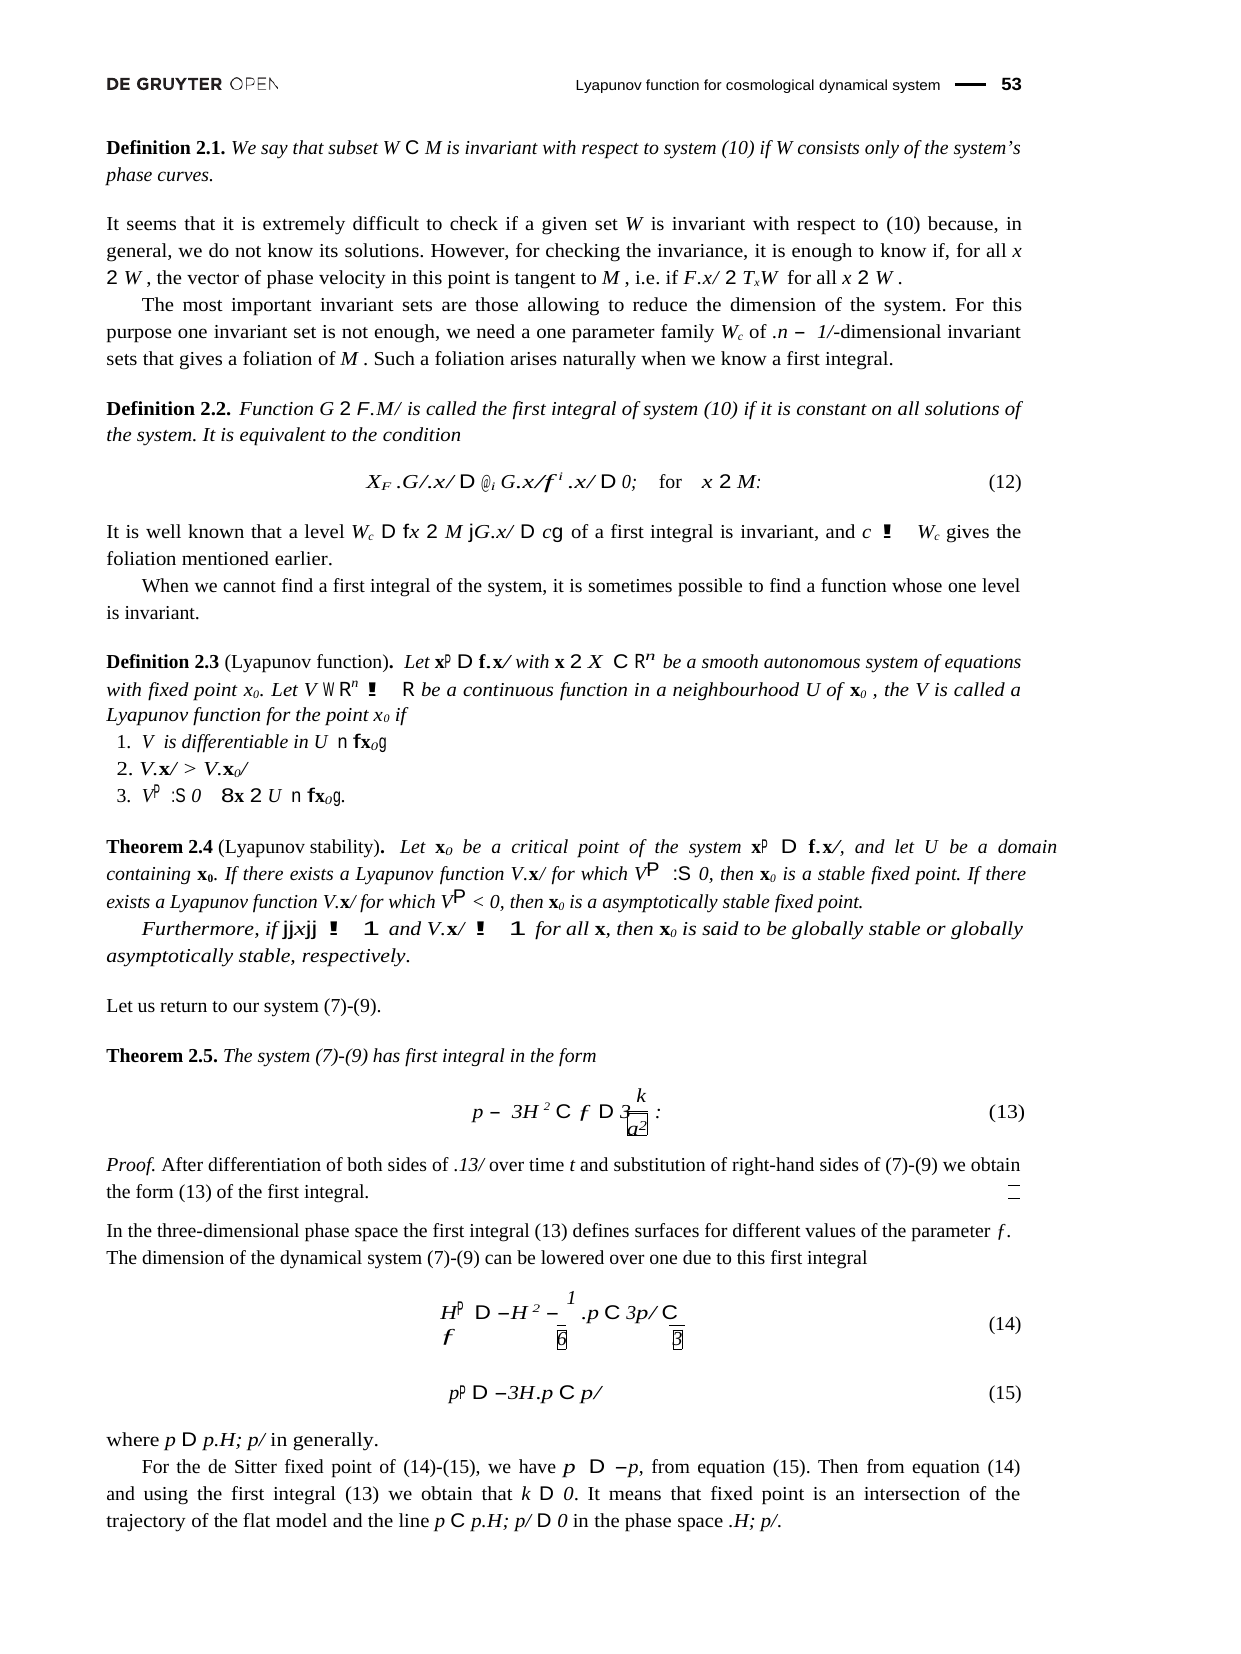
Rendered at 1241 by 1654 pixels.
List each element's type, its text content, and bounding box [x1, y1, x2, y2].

text When we cannot find a first integral of the system, it is sometimes possible to find a function whose one level is invariant. [106, 574, 1022, 624]
text a2 [628, 1123, 647, 1134]
text pP D -3H.p C p/ (15) [449, 1381, 1144, 1404]
text where p D p.H; p/ in generally. [106, 1428, 1144, 1451]
text It seems that it is extremely difficult to check if a given set W is invariant with respect to (10) because, in general, we do not know its solutions. However, for checking the invariance, it is enough to know if, for all x 2 W , the vector of phase velocity in this point is tangent to M , i.e. if F.x/ 2 TxW for all x 2 W . [106, 212, 1022, 289]
text HP D -H 2 - 1 .p C 3p/ C ƒ [440, 1286, 685, 1362]
text For the de Sitter fixed point of (14)-(15), we have p D -p, from equation (15). Then from equation (14) and using the first integral (13) we obtain that k D 0. It means that fixed point is an intersection of the trajectory of the flat model and the line p C p.H; p/ D 0 in the phase space .H; p/. [106, 1455, 1022, 1532]
text Let us return to our system (7)-(9). [106, 994, 1144, 1017]
text Furthermore, if jjxjj ! 1 and V.x/ ! 1 for all x, then x0 is said to be globally stable or globally asymptotically stable, respectively. [106, 917, 1144, 967]
text Theorem 2.4 (Lyapunov stability). Let x0 be a critical point of the system xP D f.x/, and let U be a domain [106, 834, 1144, 857]
text 2. V.x/ > V.x0/ [116, 757, 1144, 780]
text Proof. After differentiation of both sides of .13/ over time t and substitution of right-hand sides of (7)-(9) we obtain the form (13) of the first integral. [106, 1153, 1022, 1203]
text exists a Lyapunov function V.x/ for which VP < 0, then x0 is a asymptotically stable fixed point. [106, 885, 1144, 913]
text In the three-dimensional phase space the first integral (13) defines surfaces for different values of the parameter ƒ. The dimension of the dynamical system (7)-(9) can be lowered over one due to this first integral [106, 1219, 1022, 1269]
text The most important invariant sets are those allowing to reduce the dimension of the system. For this purpose one invariant set is not enough, we need a one parameter family Wc of .n - 1/-dimensional invariant sets that gives a foliation of M . Such a foliation arises naturally when we know a first integral. [106, 293, 1022, 370]
text It is well known that a level Wc D fx 2 M jG.x/ D cg of a first integral is invariant, and c ! Wc gives the foliation mentioned earlier. [106, 520, 1022, 570]
text XF .G/.x/ D @i G.x/f i .x/ D 0; for x 2 M: (12) [366, 470, 1144, 493]
text Definition 2.1. We say that subset W C M is invariant with respect to system (10) if W consists only of the system’s phase curves. [106, 136, 1022, 185]
text 1. V is differentiable in U n fx0g [116, 729, 1144, 752]
text (14) [988, 1312, 1144, 1335]
picture [230, 77, 278, 90]
text Theorem 2.5. The system (7)-(9) has first integral in the form [106, 1044, 1144, 1067]
text containing x0. If there exists a Lyapunov function V.x/ for which VP :S 0, then x0 is a stable fixed point. If there [106, 857, 1144, 885]
text p - 3H 2 C ƒ D 3 k : (13) [472, 1084, 1144, 1123]
text Lyapunov function for cosmological dynamical system 53 [575, 73, 1144, 94]
text Definition 2.3 (Lyapunov function). Let xP D f.x/ with x 2 X C Rn be a smooth autonomous system of equations with fixed point x0. Let V W Rn ! R be a continuous function in a neighbourhood U of x0 , the V is called a Lyapunov function for the point x0 if [106, 647, 1022, 725]
text Definition 2.2. Function G 2 F.M/ is called the first integral of system (10) if it is constant on all solutions of the system. It is equivalent to the condition [106, 396, 1022, 446]
text 3. VP :S 0 8x 2 U n fx0g. [116, 780, 1144, 807]
